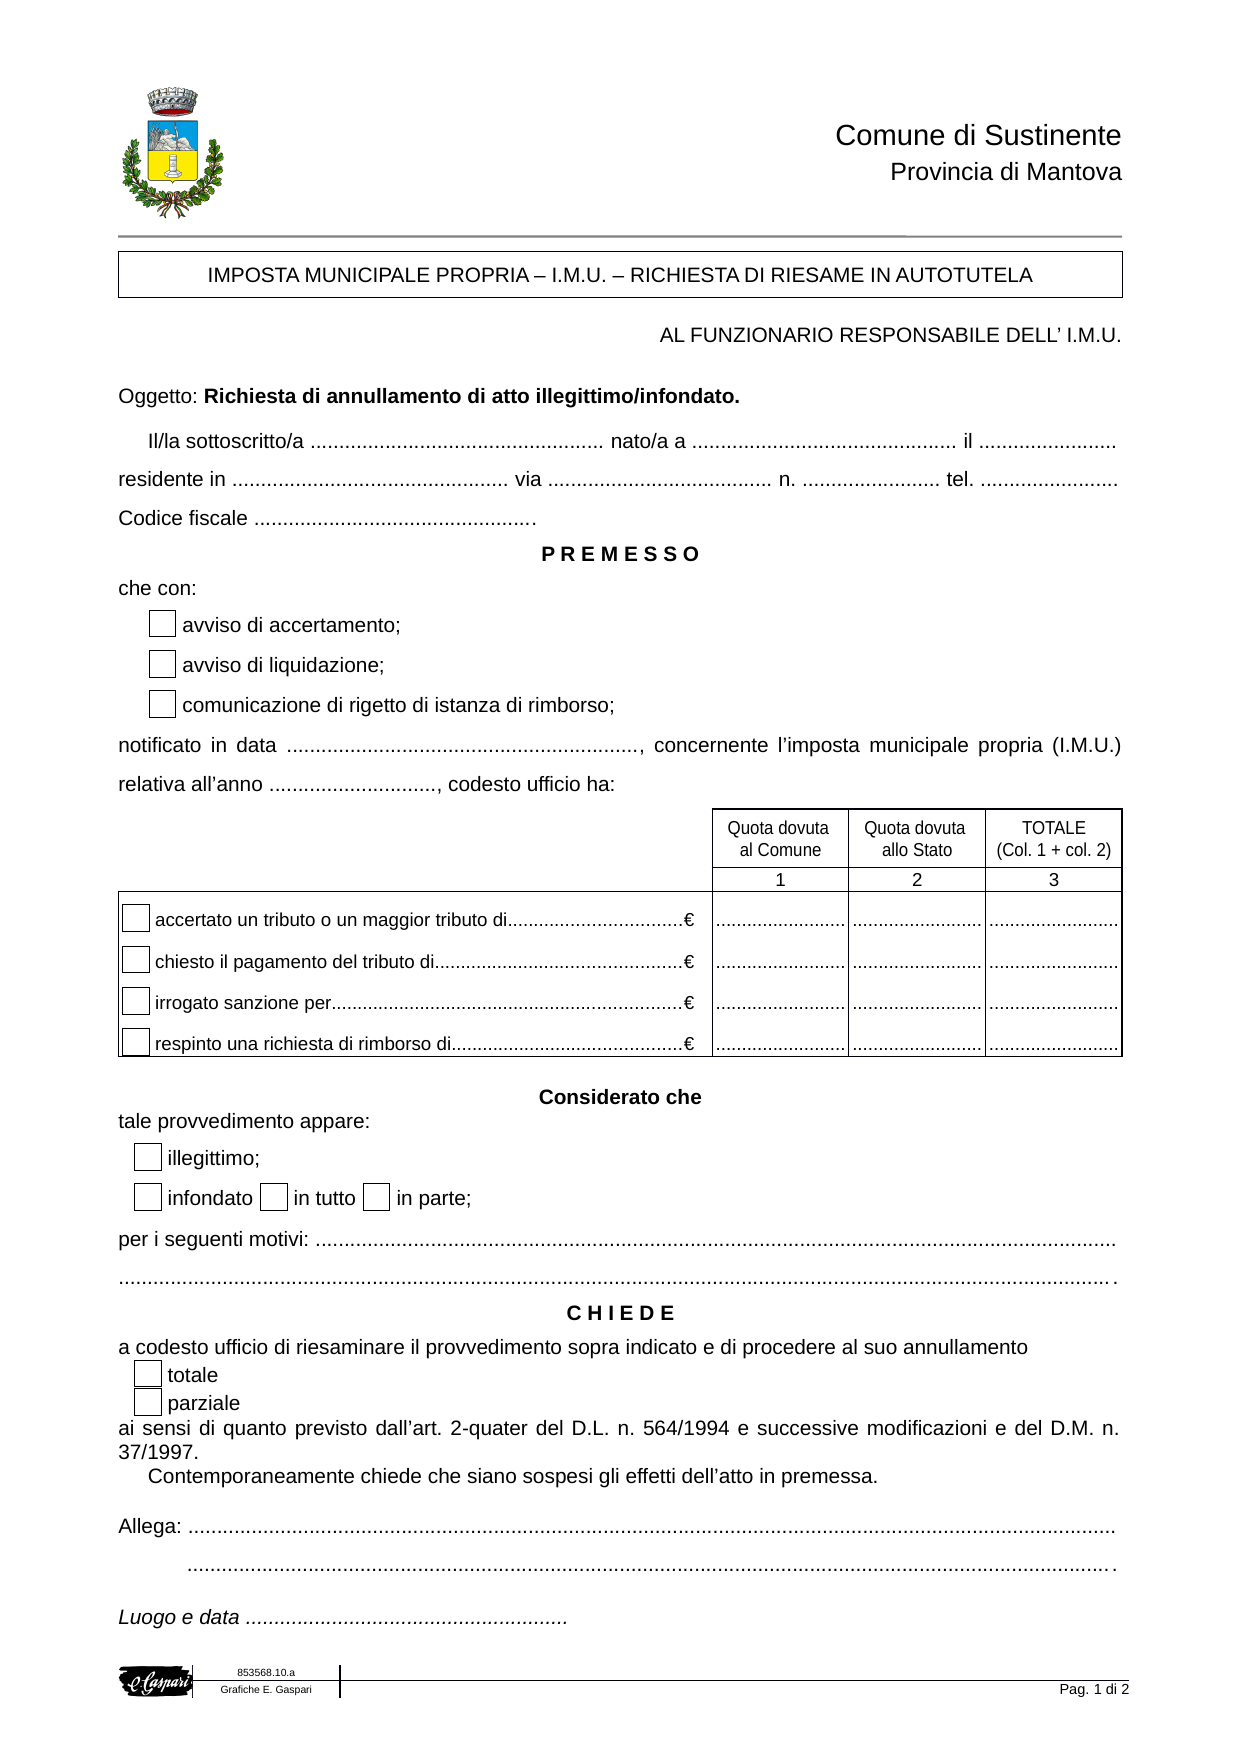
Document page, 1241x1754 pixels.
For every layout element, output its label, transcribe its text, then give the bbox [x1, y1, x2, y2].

text illegittimo; [133, 1142, 1122, 1171]
text avviso di liquidazione; [148, 649, 1122, 678]
table_header Quota dovuta al Comune [713, 810, 848, 867]
table_cell ......................... [849, 974, 985, 1015]
text comunicazione di rigetto di istanza di rimborso; [148, 689, 1122, 718]
text che con: [118, 575, 1122, 599]
table_cell ......................... [713, 932, 848, 973]
table_cell ......................... [713, 892, 848, 932]
table_cell ......................... [986, 932, 1121, 973]
table_header Quota dovuta allo Stato [849, 810, 985, 867]
table_cell respinto una richiesta di rimborso di € [119, 1015, 712, 1056]
text P R E M E S S O [118, 542, 1122, 566]
table_cell 2 [849, 868, 985, 891]
table_cell 1 [713, 868, 848, 891]
table_cell ......................... [986, 892, 1121, 932]
text Provincia di Mantova [224, 157, 1122, 185]
text parziale [133, 1387, 1122, 1416]
table_header IMPOSTA MUNICIPALE PROPRIA – I.M.U. – RICHIESTA DI RIESAME IN AUTOTUTELA [119, 252, 1122, 297]
table_cell ......................... [849, 892, 985, 932]
text notificato in data ............................................................., concernente l’imposta municipale propria (I.M.U.) relativa all’anno ............................., codesto ufficio ha: [118, 729, 1122, 797]
table_cell chiesto il pagamento del tributo di € [119, 932, 712, 973]
picture [118, 1665, 193, 1697]
text C H I E D E [118, 1301, 1122, 1325]
picture [122, 87, 224, 219]
text Oggetto: Richiesta di annullamento di atto illegittimo/infondato. [118, 384, 1122, 408]
text avviso di accertamento; [148, 609, 1122, 638]
table_cell ......................... [986, 974, 1121, 1015]
text infondato in tutto in parte; [133, 1182, 1122, 1211]
text Il/la sottoscritto/a ................................................... nato/a a .............................................. il ........................ residente in ................................................ via ....................................... n. ........................ tel. ........................ Codice fiscale ................................................. [118, 425, 1122, 530]
text Allega: ................................................................................................................................................................. ................................................................................................................................................................. [118, 1510, 1122, 1577]
text tale provvedimento appare: [118, 1109, 1122, 1133]
text Contemporaneamente chiede che siano sospesi gli effetti dell’atto in premessa. [118, 1464, 1122, 1488]
table_cell ......................... [849, 932, 985, 973]
table_cell accertato un tributo o un maggior tributo di € [119, 892, 712, 932]
table_header TOTALE (Col. 1 + col. 2) [986, 810, 1121, 867]
table_cell ......................... [849, 1015, 985, 1056]
table_header [118, 808, 712, 867]
table_cell irrogato sanzione per € [119, 974, 712, 1015]
text a codesto ufficio di riesaminare il provvedimento sopra indicato e di procedere al suo annullamento [118, 1335, 1122, 1359]
table_cell ......................... [713, 974, 848, 1015]
text AL FUNZIONARIO RESPONSABILE DELL’ I.M.U. [593, 323, 1122, 347]
text Considerato che [118, 1085, 1122, 1109]
table_cell ......................... [713, 1015, 848, 1056]
table_cell ......................... [986, 1015, 1121, 1056]
text totale [133, 1359, 1122, 1387]
table_cell [118, 867, 712, 891]
text ai sensi di quanto previsto dall’art. 2-quater del D.L. n. 564/1994 e successive modificazioni e del D.M. n. 37/1997. [118, 1416, 1122, 1464]
text Luogo e data ........................................................ [118, 1601, 1122, 1630]
text per i seguenti motivi: ........................................................................................................................................... ............................................................................................................................................................................. [118, 1223, 1122, 1290]
text Comune di Sustinente [224, 118, 1122, 152]
table_cell 3 [986, 868, 1121, 891]
